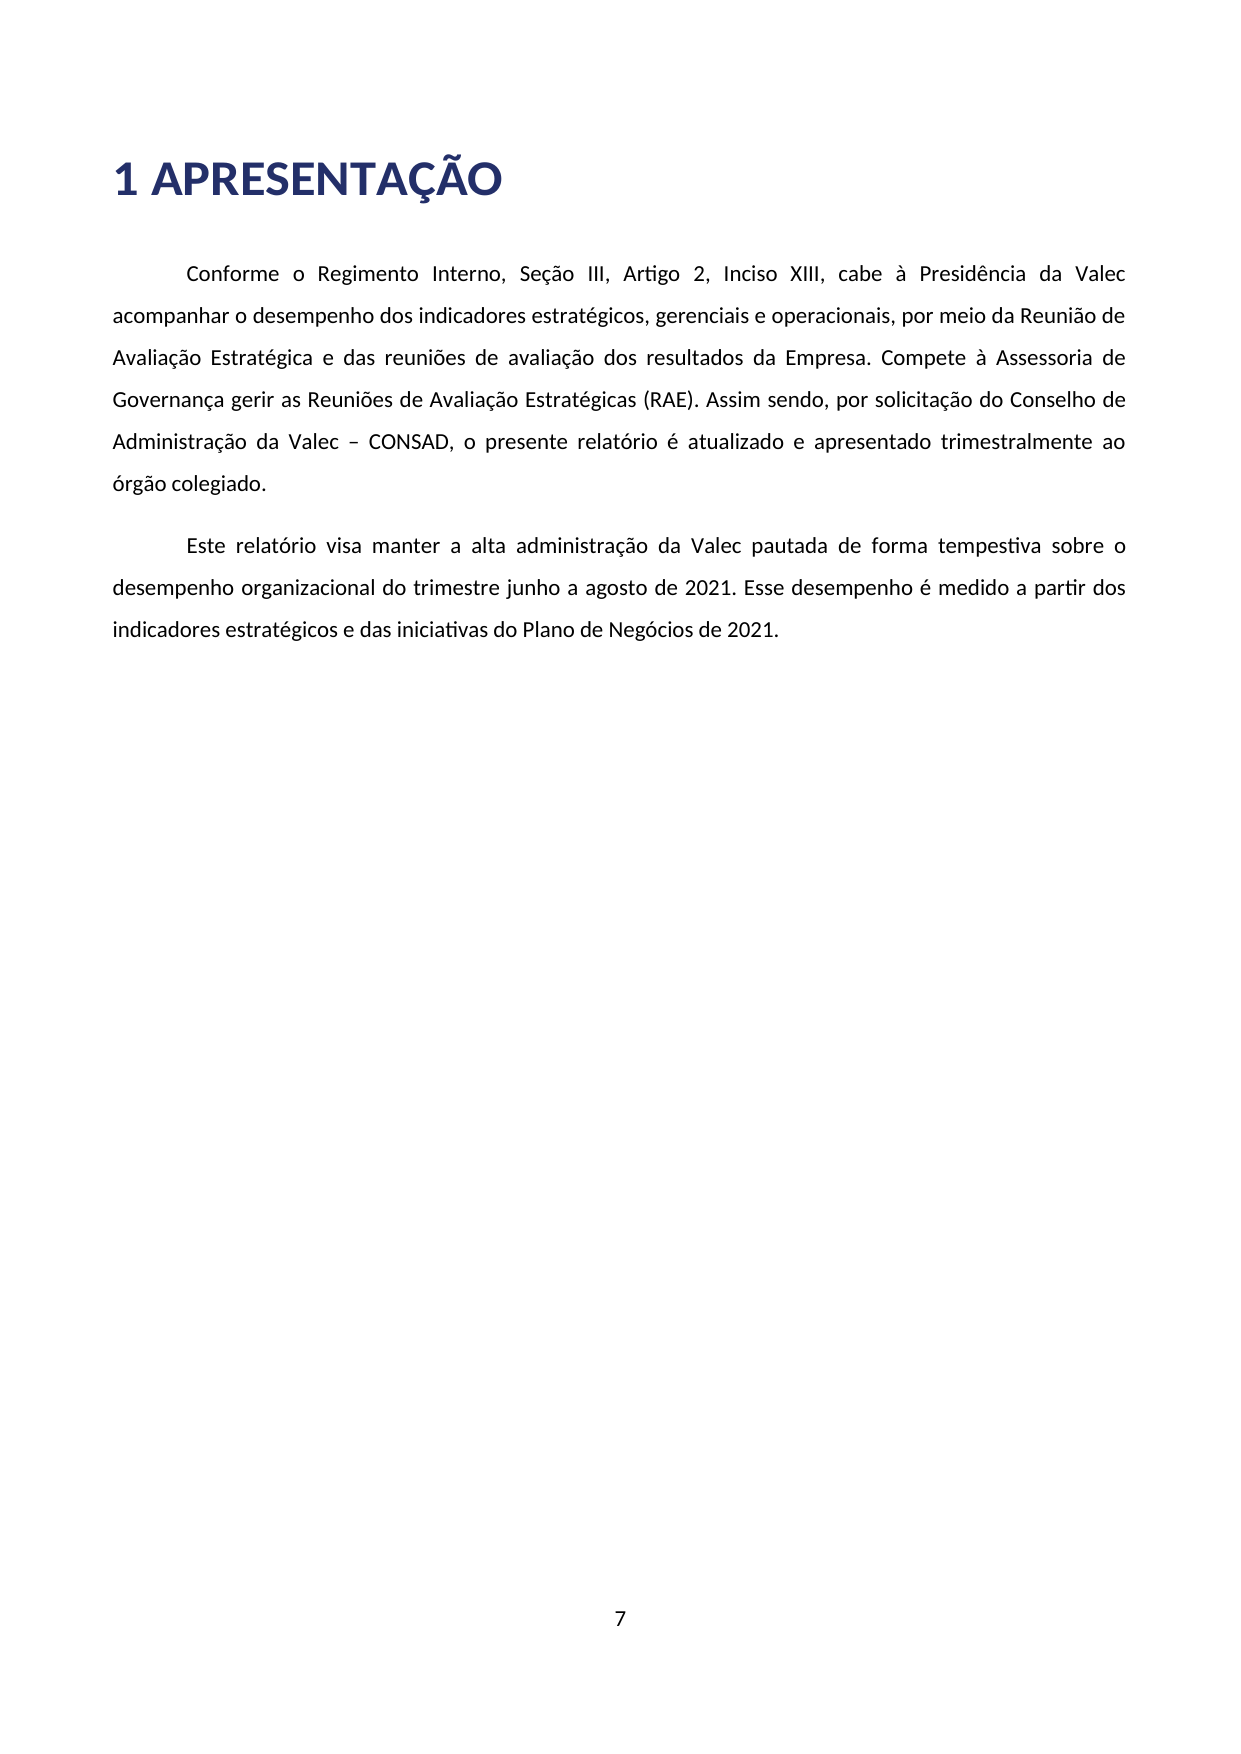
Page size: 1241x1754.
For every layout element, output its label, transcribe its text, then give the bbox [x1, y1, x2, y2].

text Conforme o Regimento Interno, Seção III, Artigo 2, Inciso XIII, cabe à Presidência da Valec acompanhar o desempenho dos indicadores estratégicos, gerenciais e operacionais, por meio da Reunião de Avaliação Estratégica e das reuniões de avaliação dos resultados da Empresa. Compete à Assessoria de Governança gerir as Reuniões de Avaliação Estratégicas (RAE). Assim sendo, por solicitação do Conselho de Administração da Valec – CONSAD, o presente relatório é atualizado e apresentado trimestralmente ao órgão colegiado. [112, 259, 1128, 497]
text Este relatório visa manter a alta administração da Valec pautada de forma tempestiva sobre o desempenho organizacional do trimestre junho a agosto de 2021. Esse desempenho é medido a partir dos indicadores estratégicos e das iniciativas do Plano de Negócios de 2021. [112, 532, 1128, 643]
subtitle 1 APRESENTAÇÃO [112, 146, 1128, 207]
